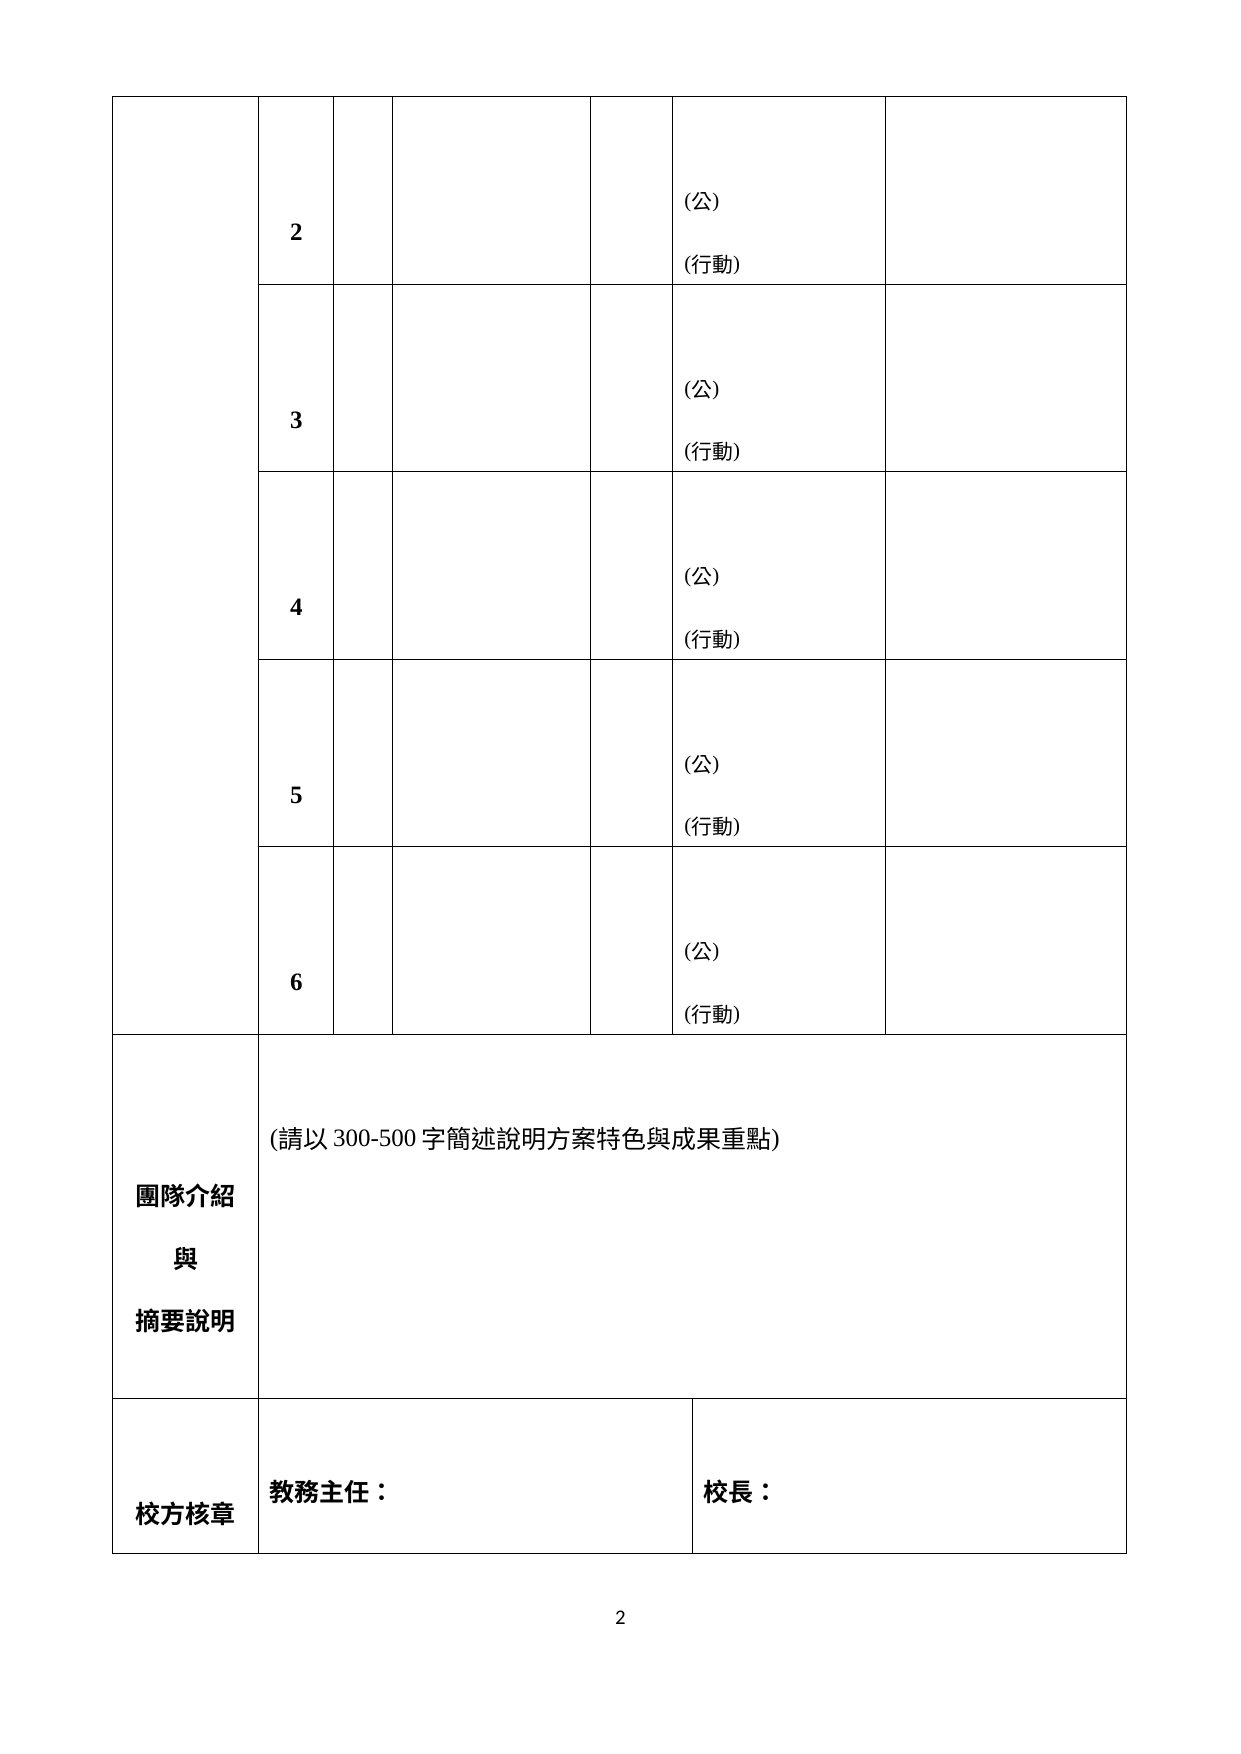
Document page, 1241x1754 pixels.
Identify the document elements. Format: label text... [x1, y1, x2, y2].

table_cell (公) (行動) [673, 97, 885, 284]
table_cell [393, 660, 590, 846]
table_cell [591, 472, 672, 659]
table_cell [393, 97, 590, 284]
table_cell 2 [259, 97, 333, 284]
table_cell (公) (行動) [673, 285, 885, 471]
table_cell [886, 285, 1126, 471]
table_cell [334, 472, 392, 659]
table_cell [393, 472, 590, 659]
table_cell [886, 847, 1126, 1034]
table_cell [334, 847, 392, 1034]
table_cell 團隊介紹與 摘要說明 [113, 1035, 258, 1398]
table_cell [393, 847, 590, 1034]
table_cell [334, 660, 392, 846]
table_cell [591, 660, 672, 846]
table_cell (公) (行動) [673, 847, 885, 1034]
table_cell [113, 97, 258, 1034]
table_cell 6 [259, 847, 333, 1034]
table_cell [886, 472, 1126, 659]
table_cell 4 [259, 472, 333, 659]
table_cell 5 [259, 660, 333, 846]
table_cell [393, 285, 590, 471]
table_cell (公) (行動) [673, 660, 885, 846]
table_cell [334, 97, 392, 284]
table_cell [591, 285, 672, 471]
table_cell (公) (行動) [673, 472, 885, 659]
table_cell 校方核章 [113, 1399, 258, 1552]
table_cell [334, 285, 392, 471]
table_cell [886, 660, 1126, 846]
table_cell (請以300-500字簡述說明方案特色與成果重點) [259, 1035, 1126, 1398]
table_cell 校長： [693, 1399, 1126, 1552]
table_cell 教務主任： [259, 1399, 692, 1552]
table_cell 3 [259, 285, 333, 471]
table_cell [591, 847, 672, 1034]
table_cell [886, 97, 1126, 284]
table_cell [591, 97, 672, 284]
